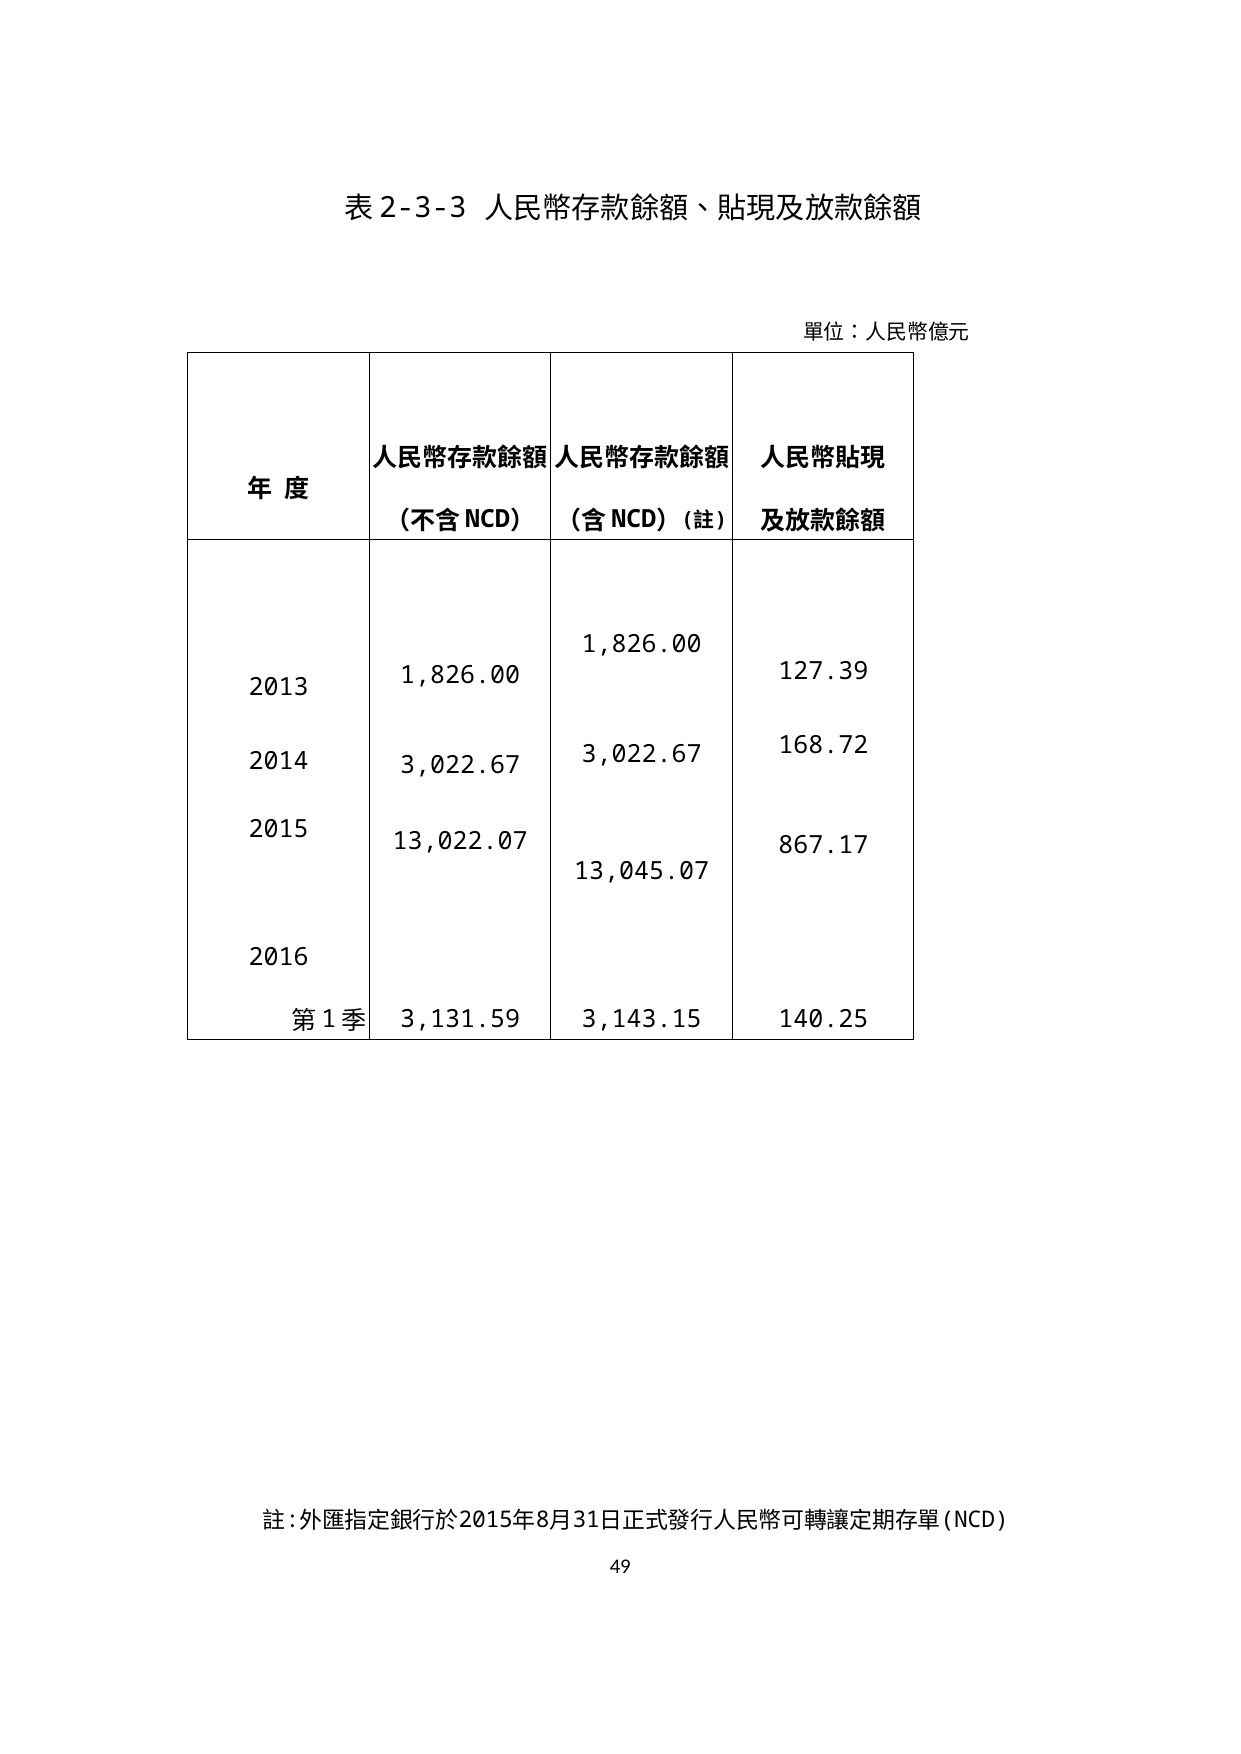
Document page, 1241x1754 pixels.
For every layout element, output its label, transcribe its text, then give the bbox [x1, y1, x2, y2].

table_header 人民幣存款餘額（不含NCD） [370, 353, 550, 539]
text 表2-3-3 人民幣存款餘額、貼現及放款餘額 [187, 164, 1078, 227]
table_cell 1,826.00 3,022.67 13,022.07 [370, 540, 550, 891]
table_cell 2016 [188, 891, 369, 977]
table_cell 3,131.59 [370, 977, 550, 1039]
table_cell 2013 2014 2015 [188, 540, 369, 891]
table_header 年 度 [188, 353, 369, 539]
table_cell 第1季 [188, 977, 369, 1039]
table_cell 1,826.00 3,022.67 13,045.07 [551, 540, 732, 891]
table_cell [733, 891, 913, 977]
text 註:外匯指定銀行於2015年8月31日正式發行人民幣可轉讓定期存單(NCD) [262, 1477, 1053, 1539]
table_header 人民幣貼現 及放款餘額 [733, 353, 913, 539]
table_cell 140.25 [733, 977, 913, 1039]
table_cell [370, 891, 550, 977]
table_cell 127.39 168.72 867.17 [733, 540, 913, 891]
table_cell [551, 891, 732, 977]
table_cell 3,143.15 [551, 977, 732, 1039]
table_header 人民幣存款餘額（含NCD）(註) [551, 353, 732, 539]
text 單位：人民幣億元 [187, 289, 969, 352]
